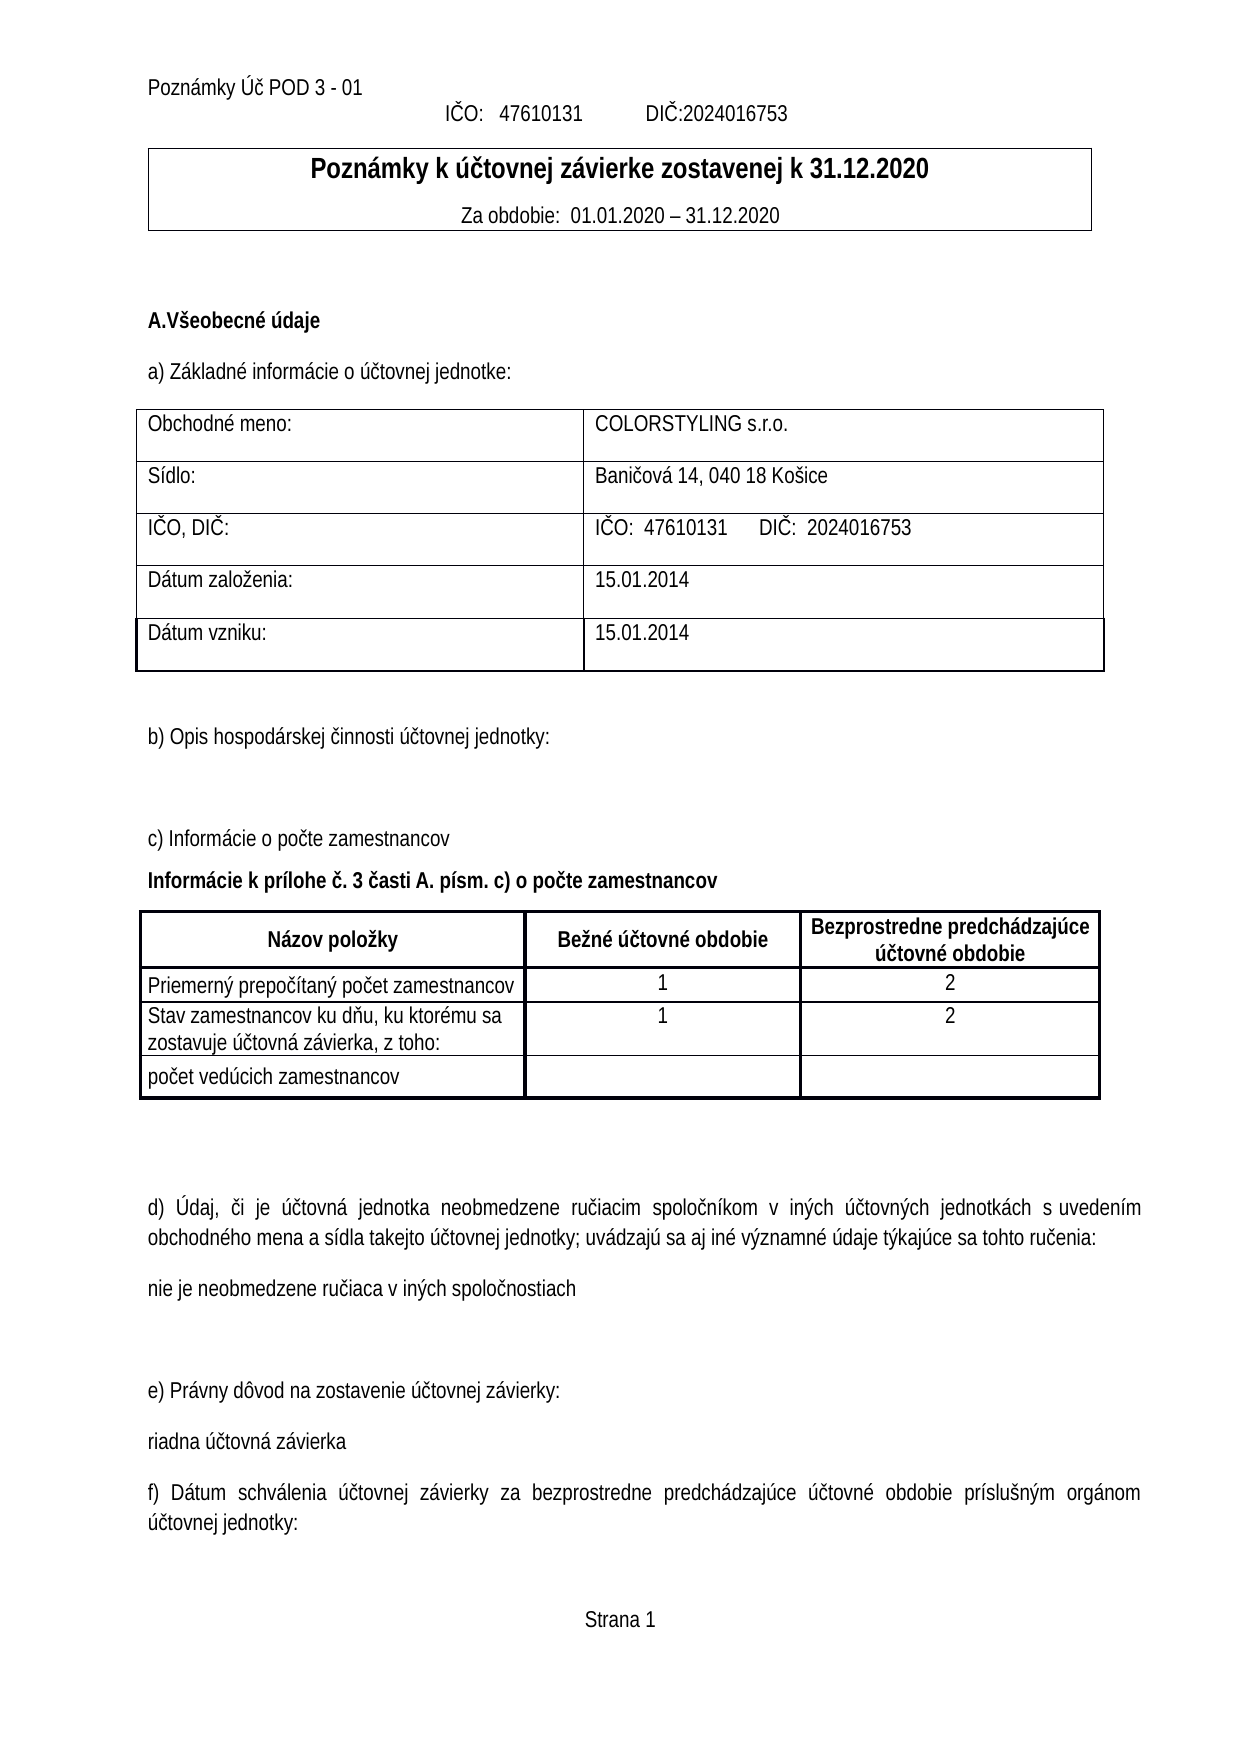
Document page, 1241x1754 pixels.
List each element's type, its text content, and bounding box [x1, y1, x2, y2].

table_cell 2 [802, 969, 1098, 1001]
table_cell Baničová 14, 040 18 Košice [584, 462, 1103, 513]
text riadna účtovná závierka [148, 1428, 1141, 1454]
text A.Všeobecné údaje [148, 307, 1092, 333]
text Za obdobie: 01.01.2020 – 31.12.2020 [149, 199, 1091, 230]
table_cell počet vedúcich zamestnancov [142, 1056, 523, 1096]
table_cell 15.01.2014 [585, 619, 1103, 669]
text f) Dátum schválenia účtovnej závierky za bezprostredne predchádzajúce účtovné obdobie príslušným orgánom účtovnej jednotky: [148, 1479, 1141, 1536]
table_cell Priemerný prepočítaný počet zamestnancov [142, 969, 523, 1001]
table_cell COLORSTYLING s.r.o. [584, 410, 1103, 461]
table_cell Dátum založenia: [137, 566, 583, 617]
table_cell 2 [802, 1003, 1098, 1055]
table_cell [802, 1056, 1098, 1096]
table_cell Dátum vzniku: [138, 619, 583, 669]
table_cell Sídlo: [137, 462, 583, 513]
text Informácie k prílohe č. 3 časti A. písm. c) o počte zamestnancov [148, 867, 1092, 894]
table_cell 1 [527, 1003, 799, 1055]
text c) Informácie o počte zamestnancov [148, 825, 1092, 851]
text nie je neobmedzene ručiaca v iných spoločnostiach [148, 1275, 1141, 1301]
text Poznámky k účtovnej závierke zostavenej k 31.12.2020 [149, 149, 1091, 184]
table_cell [527, 1056, 799, 1096]
table_cell IČO: 47610131 DIČ: 2024016753 [584, 514, 1103, 565]
table_header Bezprostredne predchádzajúce účtovné obdobie [802, 913, 1098, 966]
table_header a) Základné informácie o účtovnej jednotke: [136, 358, 1104, 409]
text e) Právny dôvod na zostavenie účtovnej závierky: [148, 1377, 1141, 1403]
table_header Bežné účtovné obdobie [527, 913, 799, 966]
text d) Údaj, či je účtovná jednotka neobmedzene ručiacim spoločníkom v iných účtovných jednotkách s uvedením obchodného mena a sídla takejto účtovnej jednotky; uvádzajú sa aj iné významné údaje týkajúce sa tohto ručenia: [148, 1194, 1141, 1250]
table_cell IČO, DIČ: [137, 514, 583, 565]
table_cell Stav zamestnancov ku dňu, ku ktorému sa zostavuje účtovná závierka, z toho: [142, 1003, 523, 1055]
text b) Opis hospodárskej činnosti účtovnej jednotky: [148, 723, 1092, 749]
table_cell Obchodné meno: [137, 410, 583, 461]
table_cell 1 [527, 969, 799, 1001]
table_cell 15.01.2014 [584, 566, 1103, 617]
table_header Názov položky [142, 913, 523, 966]
